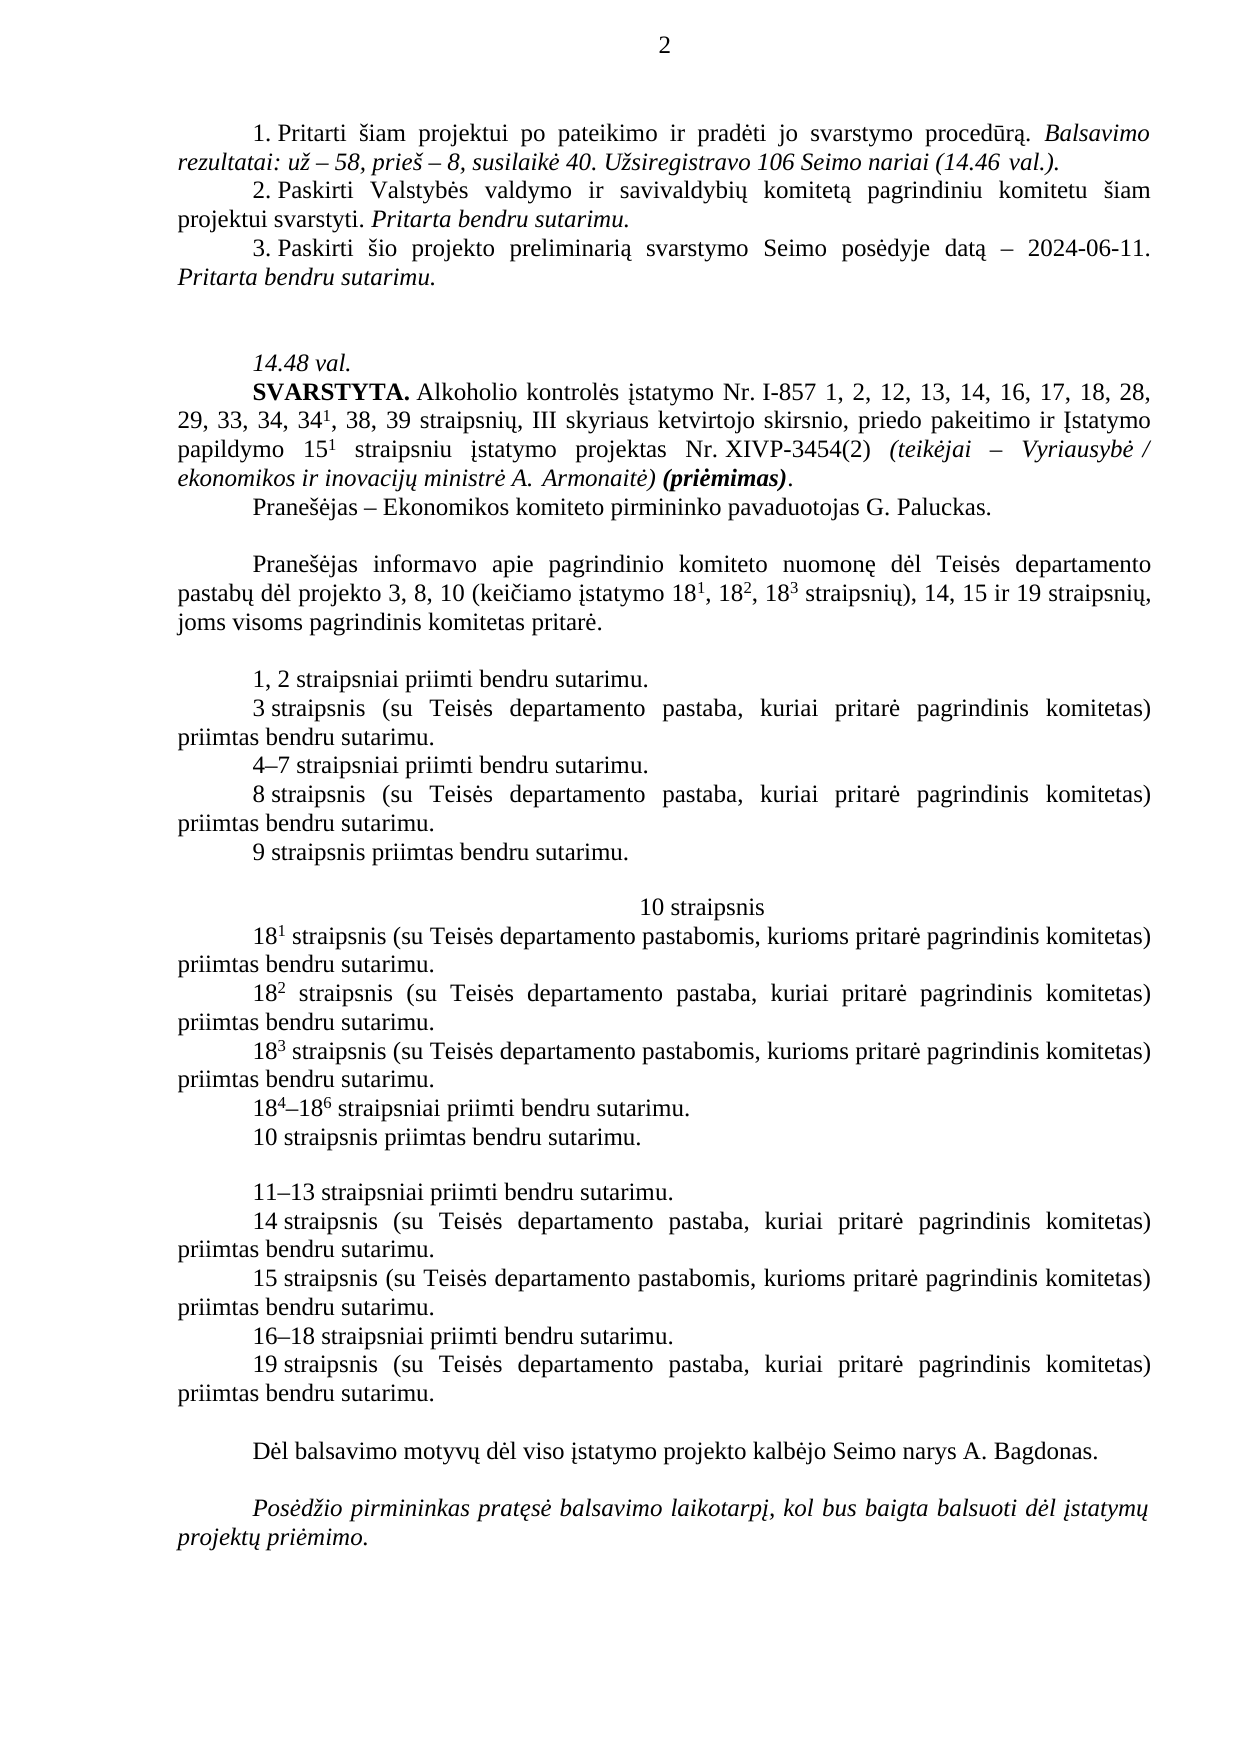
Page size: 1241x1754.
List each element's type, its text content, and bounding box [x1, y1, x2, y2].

text 9 straipsnis priimtas bendru sutarimu. [177, 837, 1152, 866]
text 19 straipsnis (su Teisės departamento pastaba, kuriai pritarė pagrindinis komitetas) priimtas bendru sutarimu. [177, 1349, 1152, 1407]
text 183 straipsnis (su Teisės departamento pastabomis, kurioms pritarė pagrindinis komitetas) priimtas bendru sutarimu. [177, 1036, 1152, 1093]
text 184–186 straipsniai priimti bendru sutarimu. [177, 1093, 1152, 1122]
text 8 straipsnis (su Teisės departamento pastaba, kuriai pritarė pagrindinis komitetas) priimtas bendru sutarimu. [177, 779, 1152, 837]
text 1. Pritarti šiam projektui po pateikimo ir pradėti jo svarstymo procedūrą. Balsavimo rezultatai: už – 58, prieš – 8, susilaikė 40. Užsiregistravo 106 Seimo nariai (14.46 val.). [177, 118, 1152, 176]
text 16–18 straipsniai priimti bendru sutarimu. [177, 1321, 1152, 1349]
text 182 straipsnis (su Teisės departamento pastaba, kuriai pritarė pagrindinis komitetas) priimtas bendru sutarimu. [177, 978, 1152, 1036]
text 2. Paskirti Valstybės valdymo ir savivaldybių komitetą pagrindiniu komitetu šiam projektui svarstyti. Pritarta bendru sutarimu. [177, 176, 1152, 233]
text 10 straipsnis priimtas bendru sutarimu. [177, 1122, 1152, 1151]
text Dėl balsavimo motyvų dėl viso įstatymo projekto kalbėjo Seimo narys A. Bagdonas. [177, 1436, 1152, 1464]
text 3 straipsnis (su Teisės departamento pastaba, kuriai pritarė pagrindinis komitetas) priimtas bendru sutarimu. [177, 693, 1152, 751]
text 3. Paskirti šio projekto preliminarią svarstymo Seimo posėdyje datą – 2024-06-11. Pritarta bendru sutarimu. [177, 233, 1152, 291]
text Pranešėjas – Ekonomikos komiteto pirmininko pavaduotojas G. Paluckas. [177, 492, 1152, 521]
text SVARSTYTA. Alkoholio kontrolės įstatymo Nr. I-857 1, 2, 12, 13, 14, 16, 17, 18, 28, 29, 33, 34, 341, 38, 39 straipsnių, III skyriaus ketvirtojo skirsnio, priedo pakeitimo ir Įstatymo papildymo 151 straipsniu įstatymo projektas Nr. XIVP-3454(2) (teikėjai – Vyriausybė / ekonomikos ir inovacijų ministrė A. Armonaitė) (priėmimas). [177, 377, 1152, 492]
text 4–7 straipsniai priimti bendru sutarimu. [177, 751, 1152, 779]
text Pranešėjas informavo apie pagrindinio komiteto nuomonę dėl Teisės departamento pastabų dėl projekto 3, 8, 10 (keičiamo įstatymo 181, 182, 183 straipsnių), 14, 15 ir 19 straipsnių, joms visoms pagrindinis komitetas pritarė. [177, 549, 1152, 636]
text 10 straipsnis [177, 892, 1152, 921]
text 14.48 val. [177, 348, 1152, 377]
text 11–13 straipsniai priimti bendru sutarimu. [177, 1177, 1152, 1206]
text 14 straipsnis (su Teisės departamento pastaba, kuriai pritarė pagrindinis komitetas) priimtas bendru sutarimu. [177, 1206, 1152, 1263]
text 181 straipsnis (su Teisės departamento pastabomis, kurioms pritarė pagrindinis komitetas) priimtas bendru sutarimu. [177, 921, 1152, 978]
text 15 straipsnis (su Teisės departamento pastabomis, kurioms pritarė pagrindinis komitetas) priimtas bendru sutarimu. [177, 1263, 1152, 1321]
text Posėdžio pirmininkas pratęsė balsavimo laikotarpį, kol bus baigta balsuoti dėl įstatymų projektų priėmimo. [177, 1493, 1152, 1551]
text 1, 2 straipsniai priimti bendru sutarimu. [177, 664, 1152, 693]
